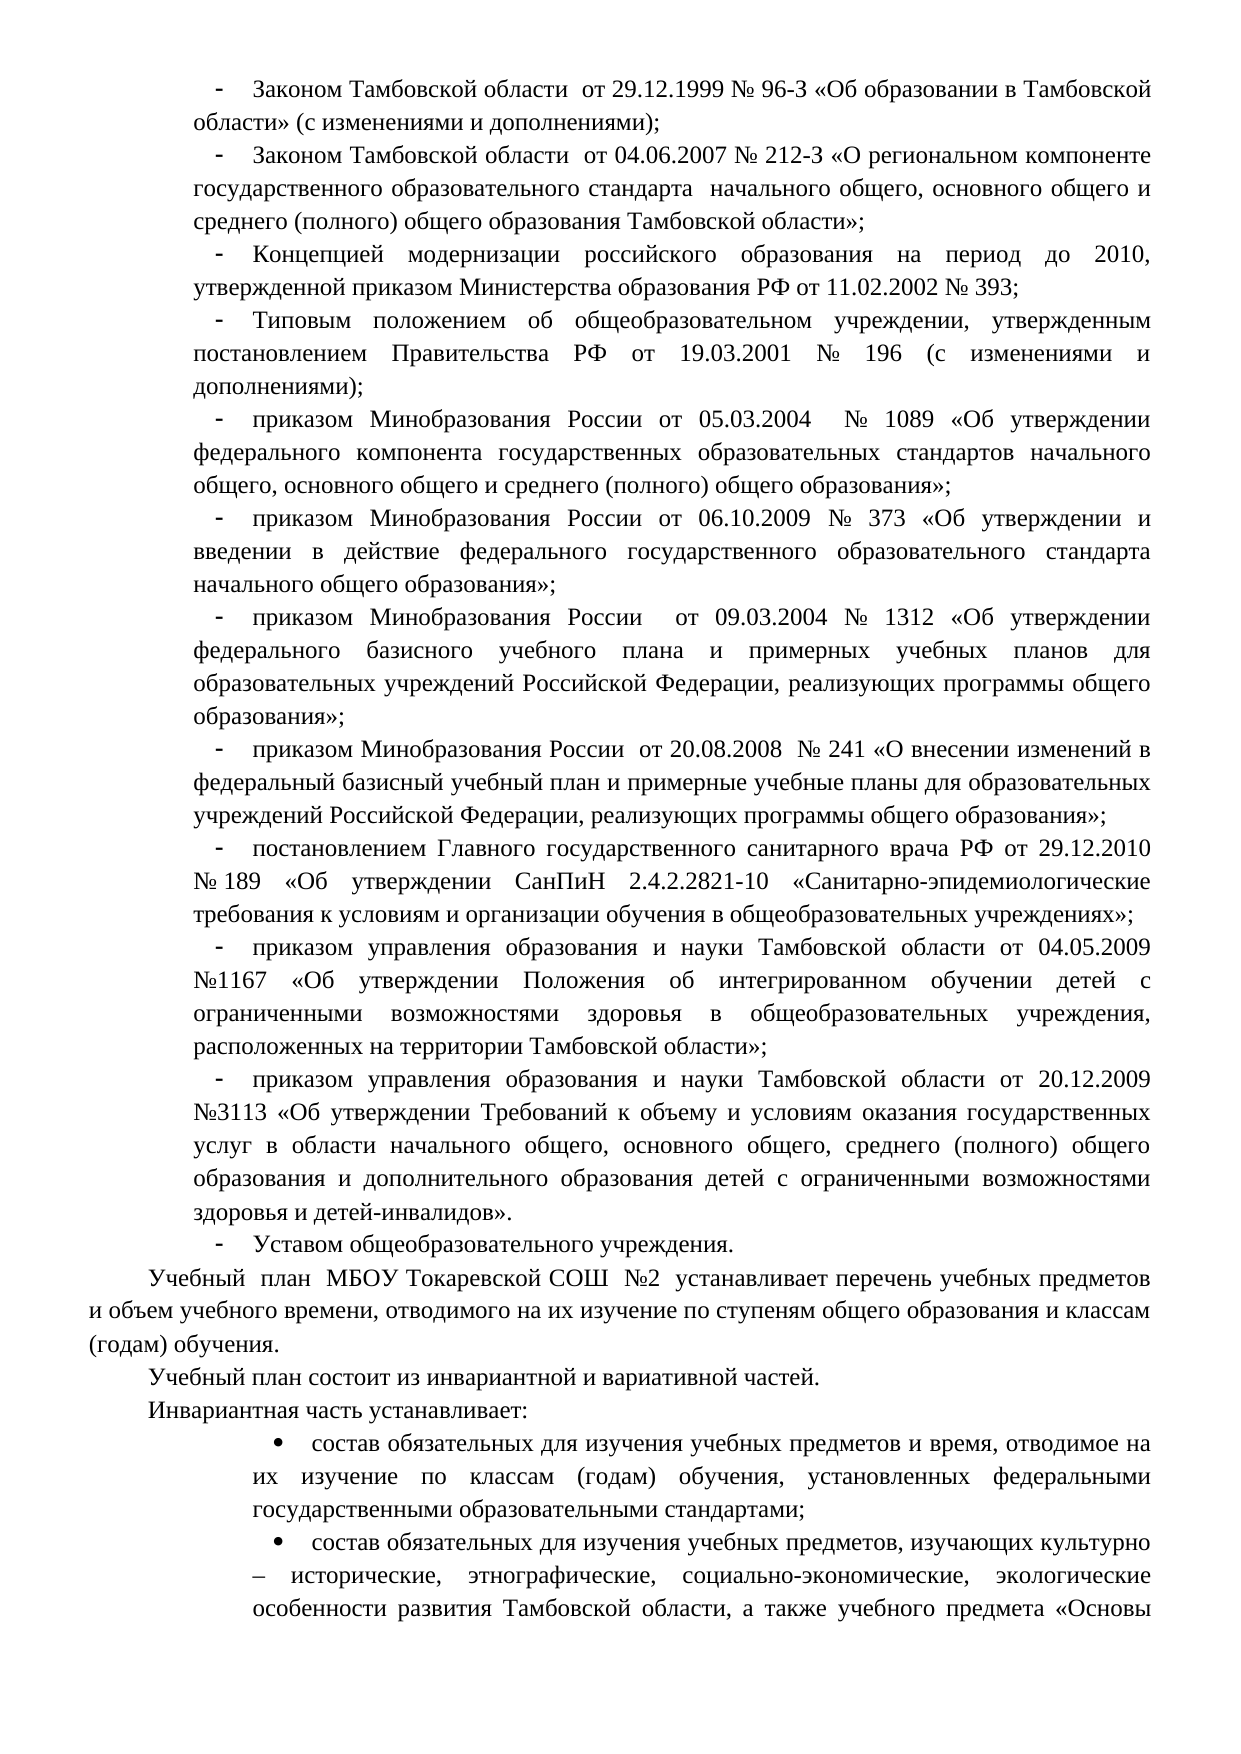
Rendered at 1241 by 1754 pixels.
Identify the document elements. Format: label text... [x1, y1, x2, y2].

list Законом Тамбовской области от 29.12.1999 № 96-З «Об образовании в Тамбовской области» (с изменениями и дополнениями); [156, 74, 1152, 136]
list приказом Минобразования России от 06.10.2009 № 373 «Об утверждении и введении в действие федерального государственного образовательного стандарта начального общего образования»; [156, 503, 1152, 598]
list приказом Минобразования России от 05.03.2004 № 1089 «Об утверждении федерального компонента государственных образовательных стандартов начального общего, основного общего и среднего (полного) общего образования»; [156, 404, 1152, 499]
list приказом управления образования и науки Тамбовской области от 04.05.2009 №1167 «Об утверждении Положения об интегрированном обучении детей с ограниченными возможностями здоровья в общеобразовательных учреждения, расположенных на территории Тамбовской области»; [156, 932, 1152, 1060]
list Законом Тамбовской области от 04.06.2007 № 212-З «О региональном компоненте государственного образовательного стандарта начального общего, основного общего и среднего (полного) общего образования Тамбовской области»; [156, 140, 1152, 235]
text Учебный план МБОУ Токаревской СОШ №2 устанавливает перечень учебных предметов и объем учебного времени, отводимого на их изучение по ступеням общего образования и классам (годам) обучения. [88, 1263, 1152, 1357]
list состав обязательных для изучения учебных предметов, изучающих культурно – исторические, этнографические, социально-экономические, экологические особенности развития Тамбовской области, а также учебного предмета «Основы [215, 1527, 1152, 1622]
text Учебный план состоит из инвариантной и вариативной частей. [88, 1362, 1152, 1390]
list приказом управления образования и науки Тамбовской области от 20.12.2009 №3113 «Об утверждении Требований к объему и условиям оказания государственных услуг в области начального общего, основного общего, среднего (полного) общего образования и дополнительного образования детей с ограниченными возможностями здоровья и детей-инвалидов». [156, 1064, 1152, 1225]
list приказом Минобразования России от 20.08.2008 № 241 «О внесении изменений в федеральный базисный учебный план и примерные учебные планы для образовательных учреждений Российской Федерации, реализующих программы общего образования»; [156, 734, 1152, 829]
text Инвариантная часть устанавливает: [88, 1395, 1152, 1423]
list состав обязательных для изучения учебных предметов и время, отводимое на их изучение по классам (годам) обучения, установленных федеральными государственными образовательными стандартами; [215, 1428, 1152, 1522]
list Уставом общеобразовательного учреждения. [156, 1229, 1152, 1258]
list приказом Минобразования России от 09.03.2004 № 1312 «Об утверждении федерального базисного учебного плана и примерных учебных планов для образовательных учреждений Российской Федерации, реализующих программы общего образования»; [156, 602, 1152, 730]
list Концепцией модернизации российского образования на период до 2010, утвержденной приказом Министерства образования РФ от 11.02.2002 № 393; [156, 239, 1152, 301]
list постановлением Главного государственного санитарного врача РФ от 29.12.2010 № 189 «Об утверждении СанПиН 2.4.2.2821-10 «Санитарно-эпидемиологические требования к условиям и организации обучения в общеобразовательных учреждениях»; [156, 833, 1152, 928]
list Типовым положением об общеобразовательном учреждении, утвержденным постановлением Правительства РФ от 19.03.2001 № 196 (с изменениями и дополнениями); [156, 305, 1152, 400]
